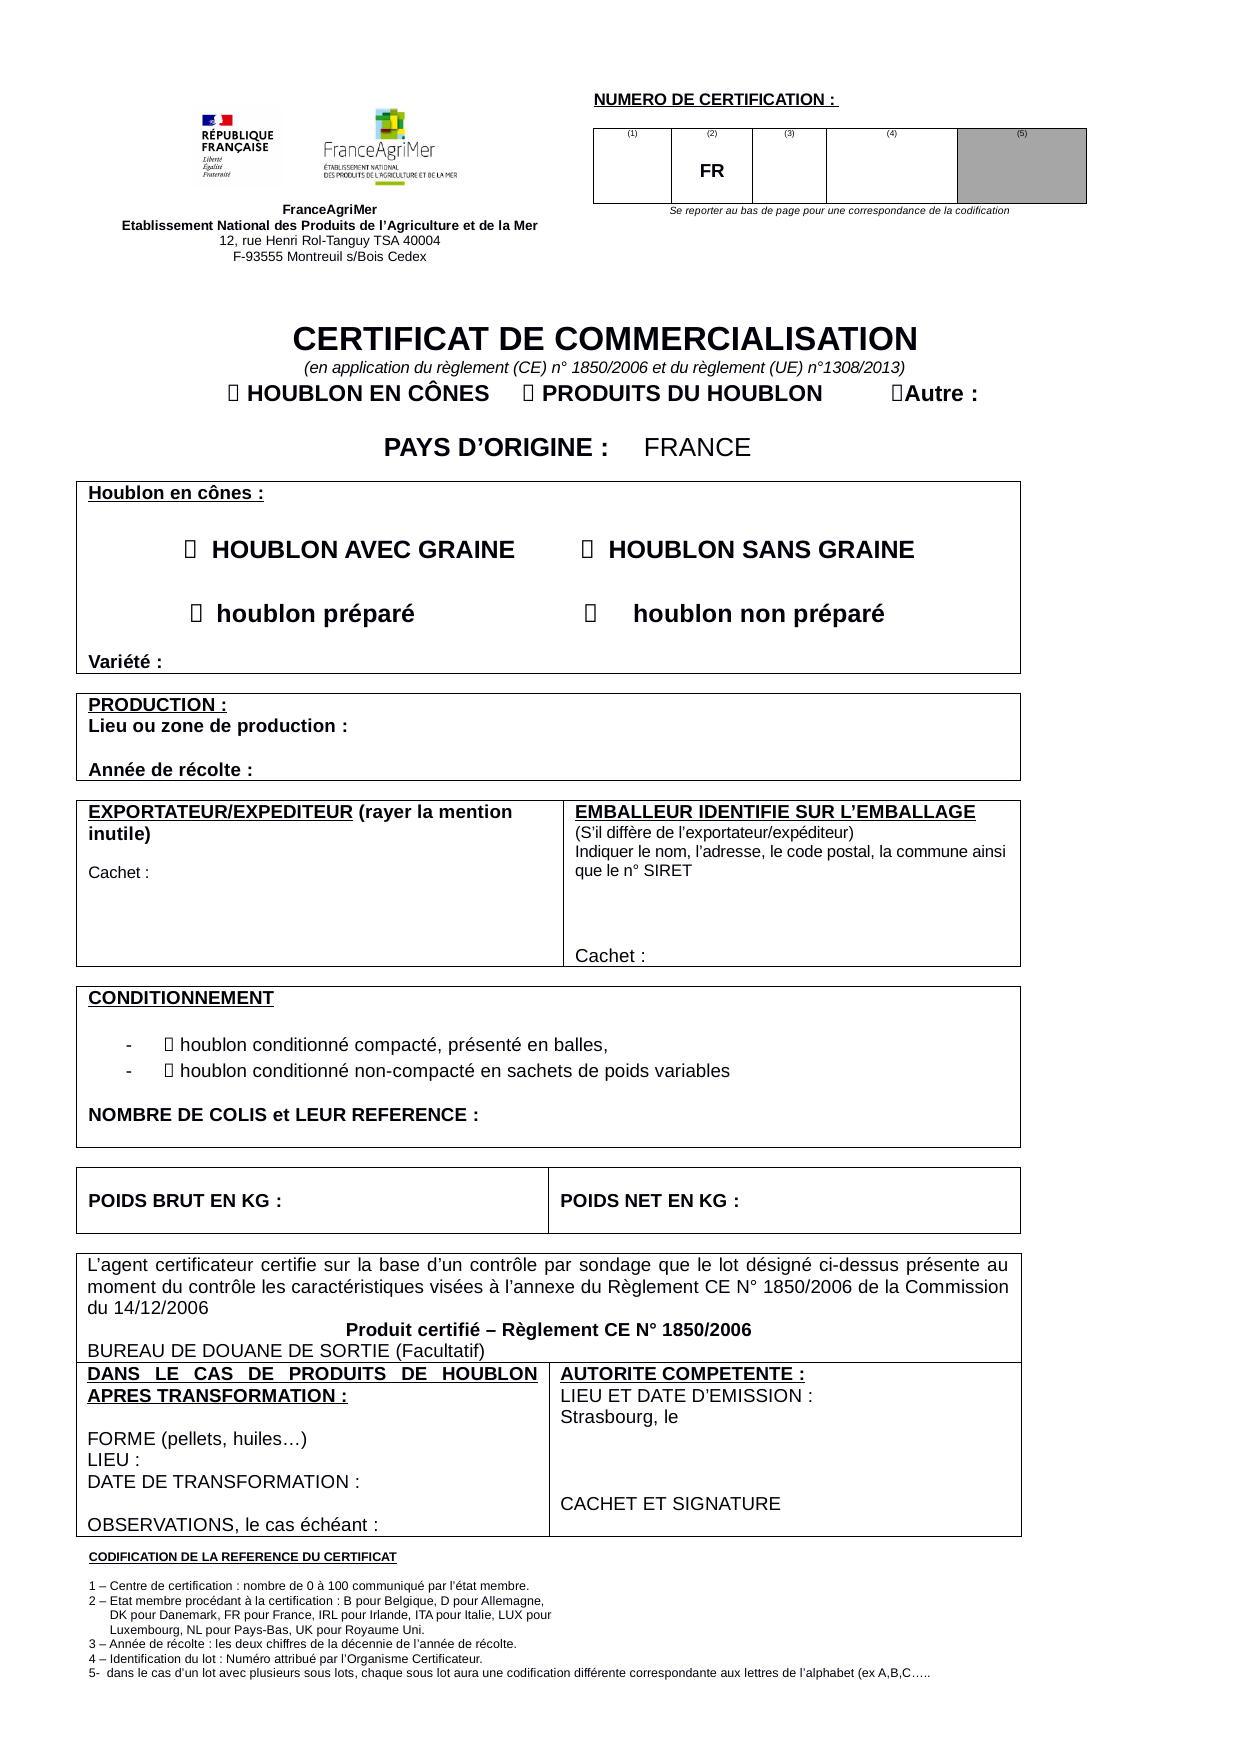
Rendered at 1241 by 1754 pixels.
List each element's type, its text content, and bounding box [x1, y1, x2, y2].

table_header L’agent certificateur certifie sur la base d’un contrôle par sondage que le lot désigné ci-dessus présente au moment du contrôle les caractéristiques visées à l’annexe du Règlement CE N° 1850/2006 de la Commission du 14/12/2006 Produit certifié – Règlement CE N° 1850/2006 BUREAU DE DOUANE DE SORTIE (Facultatif) [77, 1254, 1021, 1362]
table_header EXPORTATEUR/EXPEDITEUR (rayer la mention inutile) Cachet : [77, 801, 563, 966]
table_header POIDS BRUT EN KG : [77, 1168, 548, 1233]
table_cell DANS LE CAS DE PRODUITS DE HOUBLON APRES TRANSFORMATION : FORME (pellets, huiles…) LIEU : DATE DE TRANSFORMATION : OBSERVATIONS, le cas échéant : [77, 1363, 549, 1536]
text CERTIFICAT DE COMMERCIALISATION [89, 319, 1122, 358]
text PAYS D’ORIGINE : FRANCE [310, 432, 1122, 462]
table_header PRODUCTION : Lieu ou zone de production : Année de récolte : [77, 694, 1020, 780]
text  HOUBLON EN CÔNES  PRODUITS DU HOUBLON Autre : [89, 377, 1122, 408]
table_header CONDITIONNEMENT  houblon conditionné compacté, présenté en balles,  houblon conditionné non-compacté en sachets de poids variables NOMBRE DE COLIS et LEUR REFERENCE : [77, 987, 1020, 1147]
table_cell AUTORITE COMPETENTE : LIEU ET DATE D’EMISSION : Strasbourg, le CACHET ET SIGNATURE [550, 1363, 1021, 1536]
table_header POIDS NET EN KG : [549, 1168, 1020, 1233]
table_header Houblon en cônes :  HOUBLON AVEC GRAINE  HOUBLON SANS GRAINE  houblon préparé  houblon non préparé Variété : [77, 482, 1020, 673]
text (en application du règlement (CE) n° 1850/2006 et du règlement (UE) n°1308/2013) [89, 358, 1122, 377]
picture [192, 105, 283, 187]
table_header EMBALLEUR IDENTIFIE SUR L’EMBALLAGE (S’il diffère de l’exportateur/expéditeur) Indiquer le nom, l’adresse, le code postal, la commune ainsi que le n° SIRET Cachet : [564, 801, 1020, 966]
